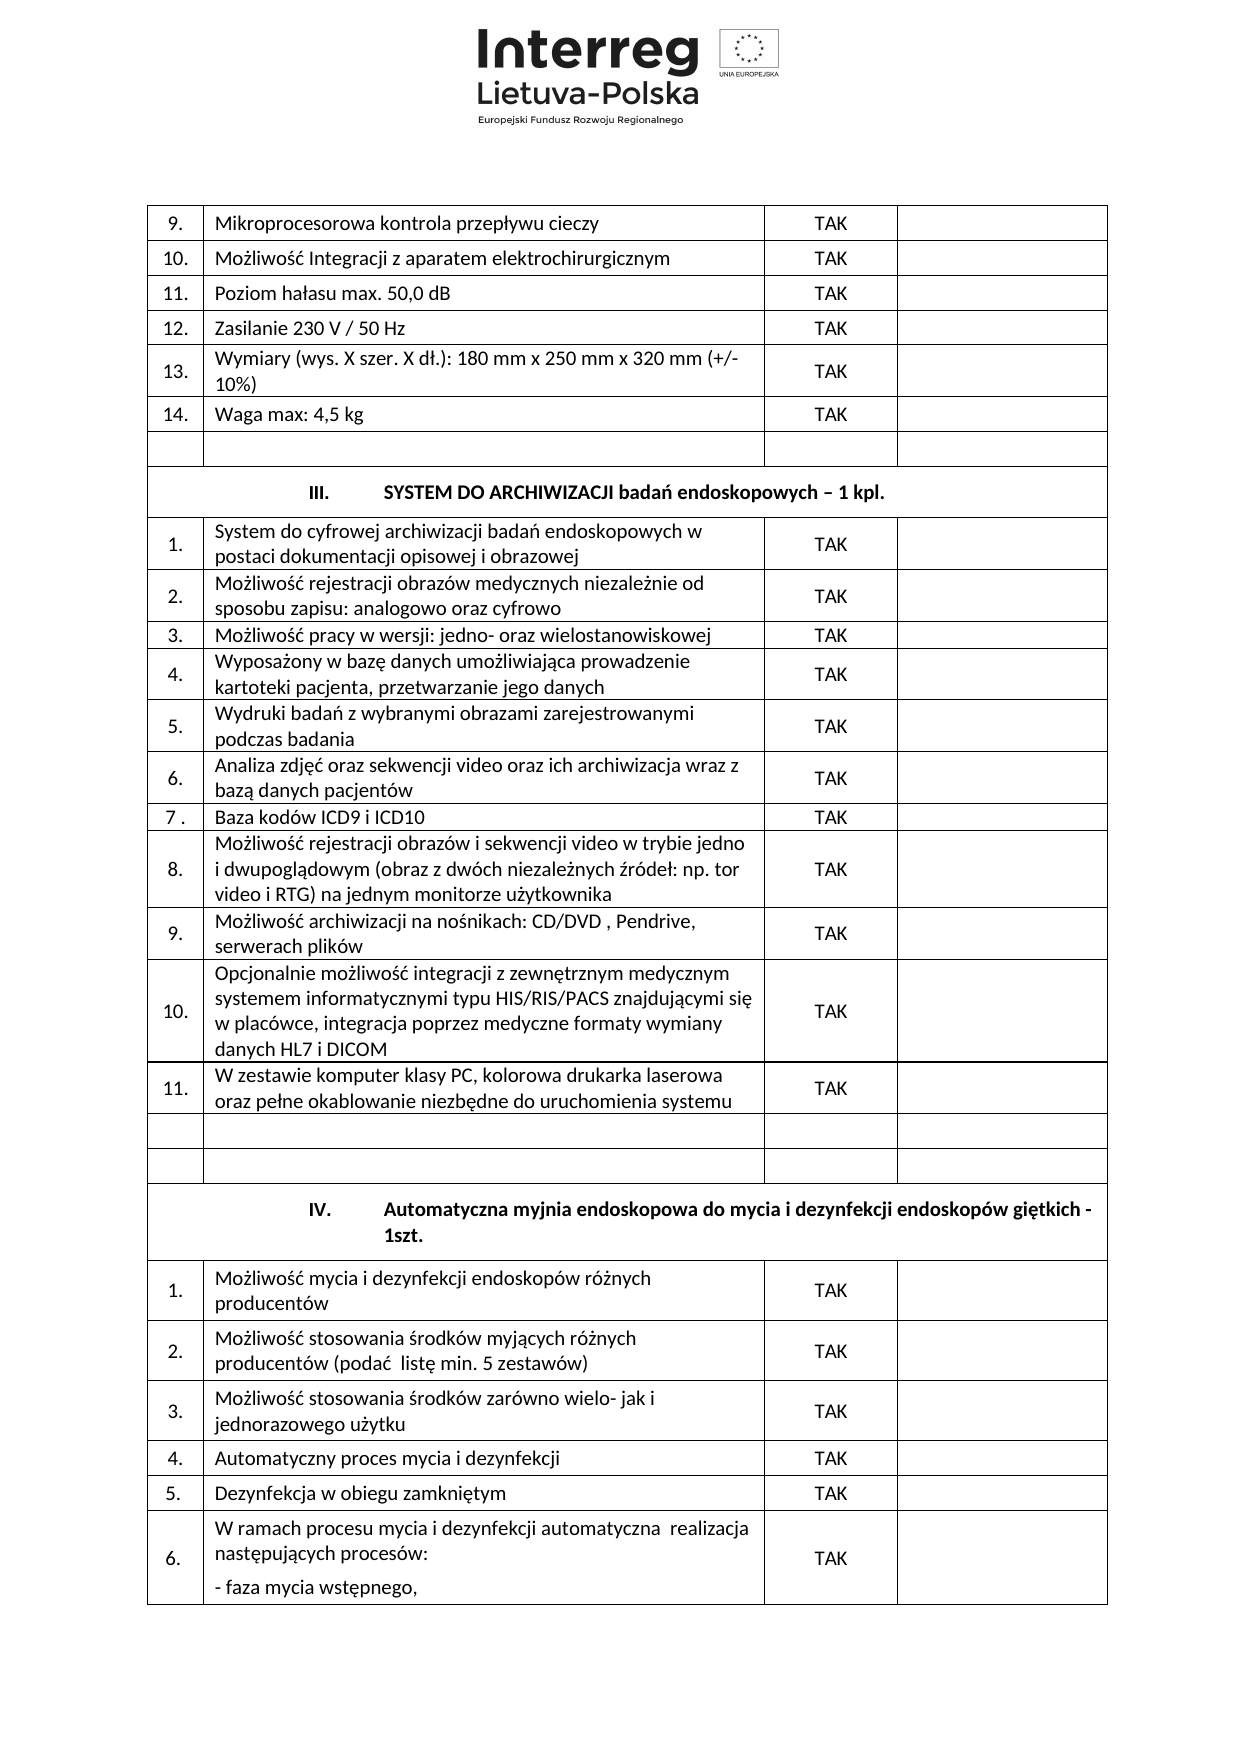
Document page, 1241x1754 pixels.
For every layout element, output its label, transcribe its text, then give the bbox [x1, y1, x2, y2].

table_cell [898, 276, 1107, 309]
table_cell [204, 1149, 764, 1183]
table_cell TAK [765, 1321, 897, 1380]
table_cell 11. [148, 276, 203, 309]
table_cell [898, 908, 1107, 959]
table_cell Możliwość pracy w wersji: jedno- oraz wielostanowiskowej [204, 622, 764, 647]
table_cell TAK [765, 206, 897, 240]
table_cell Zasilanie 230 V / 50 Hz [204, 311, 764, 344]
table_cell [898, 1149, 1107, 1183]
table_cell [898, 570, 1107, 621]
table_cell [898, 397, 1107, 431]
table_cell 9. [148, 908, 203, 959]
table_cell Dezynfekcja w obiegu zamkniętym [204, 1476, 764, 1510]
table_cell [898, 1063, 1107, 1113]
table_cell [765, 432, 897, 466]
table_cell TAK [765, 831, 897, 907]
table_cell 9. [148, 206, 203, 240]
table_cell TAK [765, 1441, 897, 1475]
table_cell Możliwość stosowania środków zarówno wielo- jak i jednorazowego użytku [204, 1381, 764, 1440]
table_cell [898, 804, 1107, 829]
table_cell Wyposażony w bazę danych umożliwiająca prowadzenie kartoteki pacjenta, przetwarzanie jego danych [204, 649, 764, 699]
table_cell TAK [765, 518, 897, 569]
table_cell Możliwość Integracji z aparatem elektrochirurgicznym [204, 241, 764, 275]
table_cell SYSTEM DO ARCHIWIZACJI badań endoskopowych – 1 kpl. [148, 467, 1107, 517]
table_cell 11. [148, 1063, 203, 1113]
table_cell 12. [148, 311, 203, 344]
table_cell TAK [765, 649, 897, 699]
table_cell System do cyfrowej archiwizacji badań endoskopowych w postaci dokumentacji opisowej i obrazowej [204, 518, 764, 569]
table_cell [898, 1441, 1107, 1475]
table_cell 5. [148, 1476, 203, 1510]
table_cell Wymiary (wys. X szer. X dł.): 180 mm x 250 mm x 320 mm (+/- 10%) [204, 345, 764, 396]
table_cell Możliwość archiwizacji na nośnikach: CD/DVD , Pendrive, serwerach plików [204, 908, 764, 959]
table_cell 1. [148, 1261, 203, 1320]
table_cell [898, 1511, 1107, 1604]
table_cell [898, 1261, 1107, 1320]
table_cell TAK [765, 1476, 897, 1510]
table_cell TAK [765, 804, 897, 829]
table_cell 2. [148, 570, 203, 621]
table_cell [204, 432, 764, 466]
table_cell [898, 649, 1107, 699]
table_cell 6. [148, 752, 203, 803]
table_cell [898, 206, 1107, 240]
table_cell [148, 1149, 203, 1183]
table_cell 10. [148, 960, 203, 1061]
table_cell 10. [148, 241, 203, 275]
table_cell Automatyczny proces mycia i dezynfekcji [204, 1441, 764, 1475]
table_cell [898, 622, 1107, 647]
table_cell 6. [148, 1511, 203, 1604]
table_cell 2. [148, 1321, 203, 1380]
table_cell [898, 1381, 1107, 1440]
table_cell TAK [765, 622, 897, 647]
picture [449, 0, 808, 169]
table_cell W ramach procesu mycia i dezynfekcji automatyczna realizacja następujących procesów: - faza mycia wstępnego, [204, 1511, 764, 1604]
table_cell Waga max: 4,5 kg [204, 397, 764, 431]
table_cell 8. [148, 831, 203, 907]
table_cell TAK [765, 311, 897, 344]
table_cell [898, 1321, 1107, 1380]
table_cell Możliwość rejestracji obrazów medycznych niezależnie od sposobu zapisu: analogowo oraz cyfrowo [204, 570, 764, 621]
table_cell Baza kodów ICD9 i ICD10 [204, 804, 764, 829]
table_cell TAK [765, 1063, 897, 1113]
table_cell TAK [765, 960, 897, 1061]
table_cell Automatyczna myjnia endoskopowa do mycia i dezynfekcji endoskopów giętkich - 1szt. [148, 1184, 1107, 1260]
table_cell 14. [148, 397, 203, 431]
table_cell Wydruki badań z wybranymi obrazami zarejestrowanymi podczas badania [204, 700, 764, 751]
table_cell [898, 311, 1107, 344]
table_cell 7 . [148, 804, 203, 829]
table_cell TAK [765, 570, 897, 621]
table_cell TAK [765, 241, 897, 275]
table_cell Mikroprocesorowa kontrola przepływu cieczy [204, 206, 764, 240]
table_cell TAK [765, 345, 897, 396]
table_cell 4. [148, 649, 203, 699]
table_cell TAK [765, 752, 897, 803]
table_cell Możliwość mycia i dezynfekcji endoskopów różnych producentów [204, 1261, 764, 1320]
table_cell [148, 1114, 203, 1148]
table_cell [898, 831, 1107, 907]
table_cell 4. [148, 1441, 203, 1475]
table_cell 1. [148, 518, 203, 569]
table_cell TAK [765, 1381, 897, 1440]
table_cell [204, 1114, 764, 1148]
table_cell [898, 1114, 1107, 1148]
table_cell TAK [765, 1261, 897, 1320]
table_cell [148, 432, 203, 466]
table_cell TAK [765, 908, 897, 959]
table_cell [898, 1476, 1107, 1510]
table_cell [898, 345, 1107, 396]
table_cell [898, 960, 1107, 1061]
table_cell TAK [765, 1511, 897, 1604]
table_cell 3. [148, 622, 203, 647]
table_cell [898, 241, 1107, 275]
table_cell [898, 700, 1107, 751]
table_cell [898, 518, 1107, 569]
table_cell W zestawie komputer klasy PC, kolorowa drukarka laserowa oraz pełne okablowanie niezbędne do uruchomienia systemu [204, 1063, 764, 1113]
table_cell Opcjonalnie możliwość integracji z zewnętrznym medycznym systemem informatycznymi typu HIS/RIS/PACS znajdującymi się w placówce, integracja poprzez medyczne formaty wymiany danych HL7 i DICOM [204, 960, 764, 1061]
table_cell 13. [148, 345, 203, 396]
table_cell 3. [148, 1381, 203, 1440]
table_cell Poziom hałasu max. 50,0 dB [204, 276, 764, 309]
table_cell Analiza zdjęć oraz sekwencji video oraz ich archiwizacja wraz z bazą danych pacjentów [204, 752, 764, 803]
table_cell [765, 1114, 897, 1148]
table_cell [898, 752, 1107, 803]
table_cell TAK [765, 700, 897, 751]
table_cell [765, 1149, 897, 1183]
table_cell [898, 432, 1107, 466]
table_cell 5. [148, 700, 203, 751]
table_cell Możliwość stosowania środków myjących różnych producentów (podać listę min. 5 zestawów) [204, 1321, 764, 1380]
table_cell Możliwość rejestracji obrazów i sekwencji video w trybie jedno i dwupoglądowym (obraz z dwóch niezależnych źródeł: np. tor video i RTG) na jednym monitorze użytkownika [204, 831, 764, 907]
table_cell TAK [765, 276, 897, 309]
table_cell TAK [765, 397, 897, 431]
